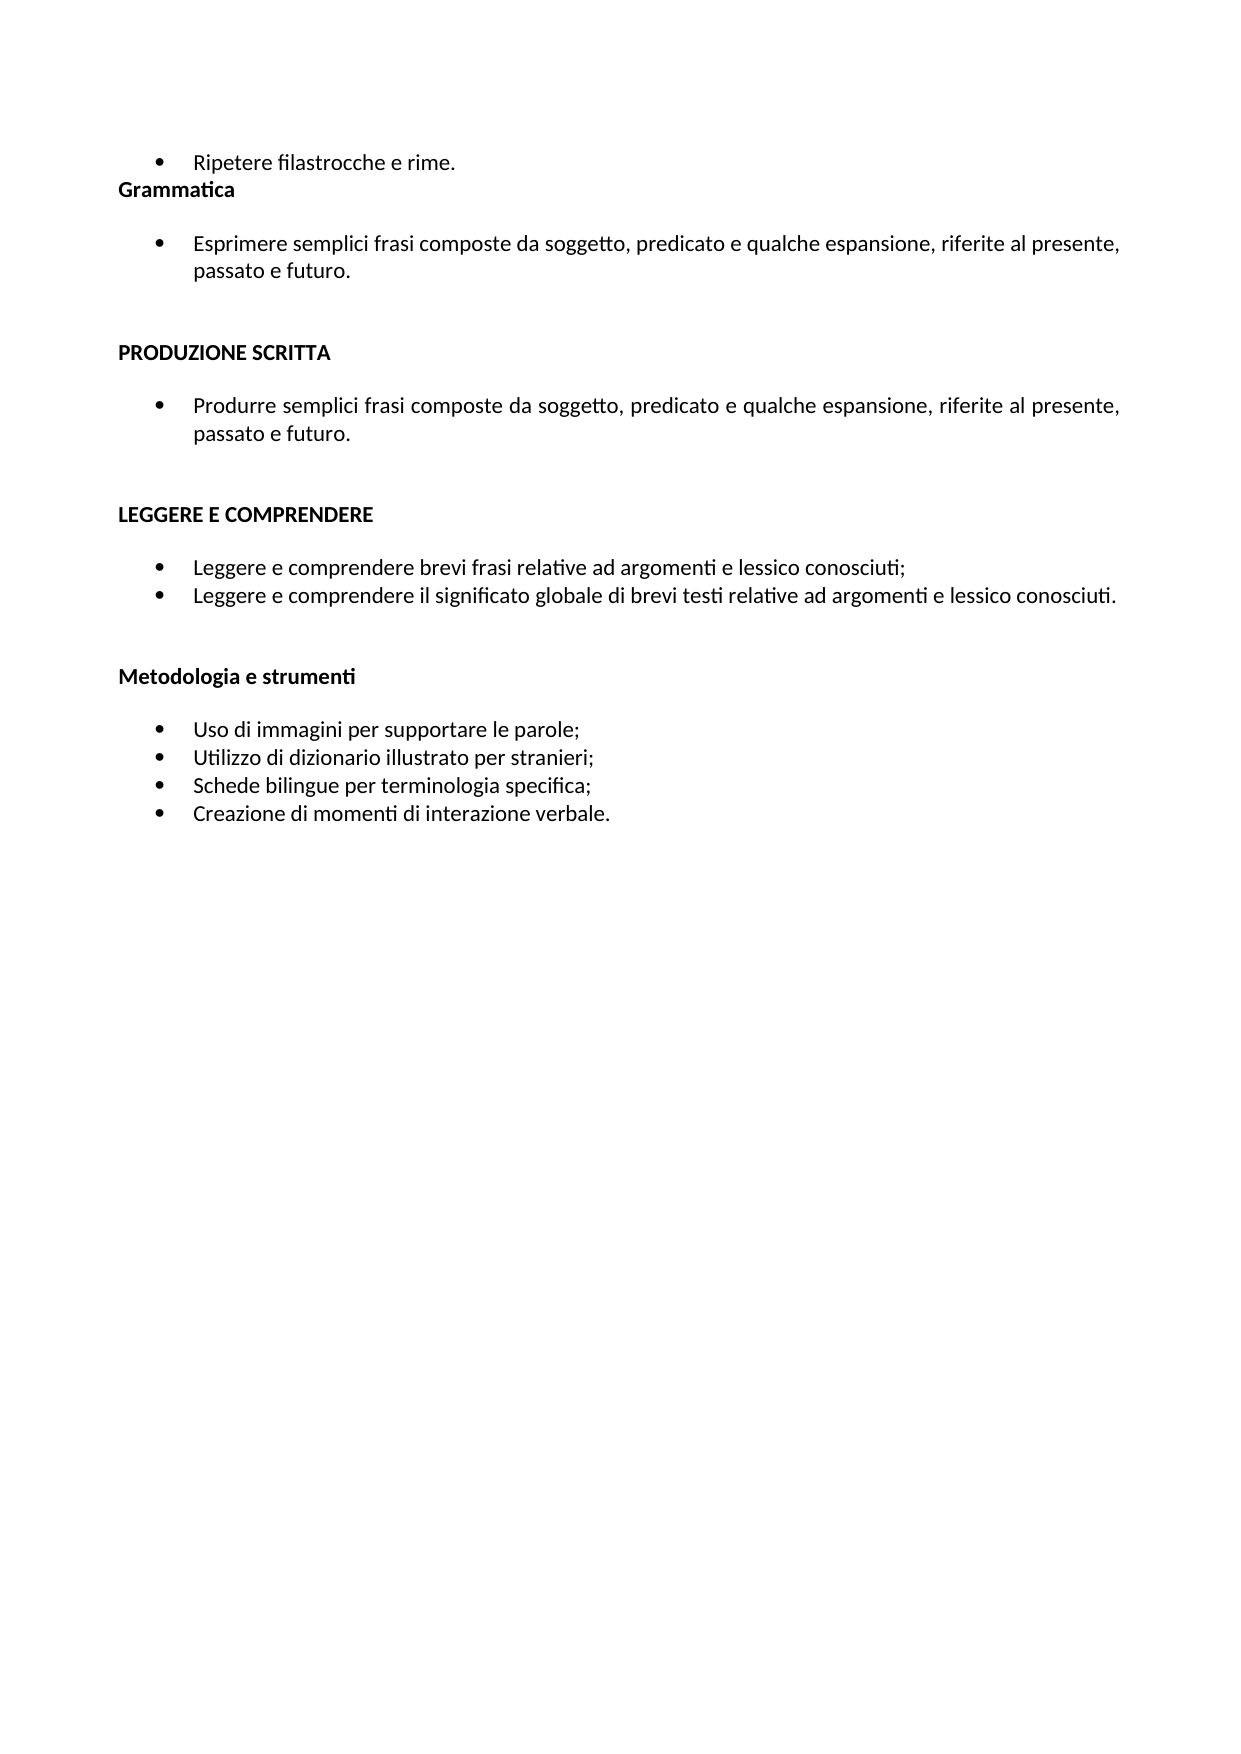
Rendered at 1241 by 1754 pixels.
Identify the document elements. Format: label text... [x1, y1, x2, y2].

list Produrre semplici frasi composte da soggetto, predicato e qualche espansione, riferite al presente, passato e futuro. [156, 391, 1122, 447]
list Creazione di momenti di interazione verbale. [156, 799, 1122, 827]
text Grammatica [118, 176, 1122, 204]
list Leggere e comprendere il significato globale di brevi testi relative ad argomenti e lessico conosciuti. [156, 581, 1122, 609]
text PRODUZIONE SCRITTA [118, 338, 1122, 366]
list Uso di immagini per supportare le parole; [156, 715, 1122, 743]
text Metodologia e strumenti [118, 662, 1122, 690]
list Schede bilingue per terminologia specifica; [156, 771, 1122, 799]
list Utilizzo di dizionario illustrato per stranieri; [156, 743, 1122, 771]
text LEGGERE E COMPRENDERE [118, 500, 1122, 528]
list Esprimere semplici frasi composte da soggetto, predicato e qualche espansione, riferite al presente, passato e futuro. [156, 229, 1122, 285]
list Leggere e comprendere brevi frasi relative ad argomenti e lessico conosciuti; [156, 553, 1122, 581]
list Ripetere filastrocche e rime. [156, 148, 1122, 176]
